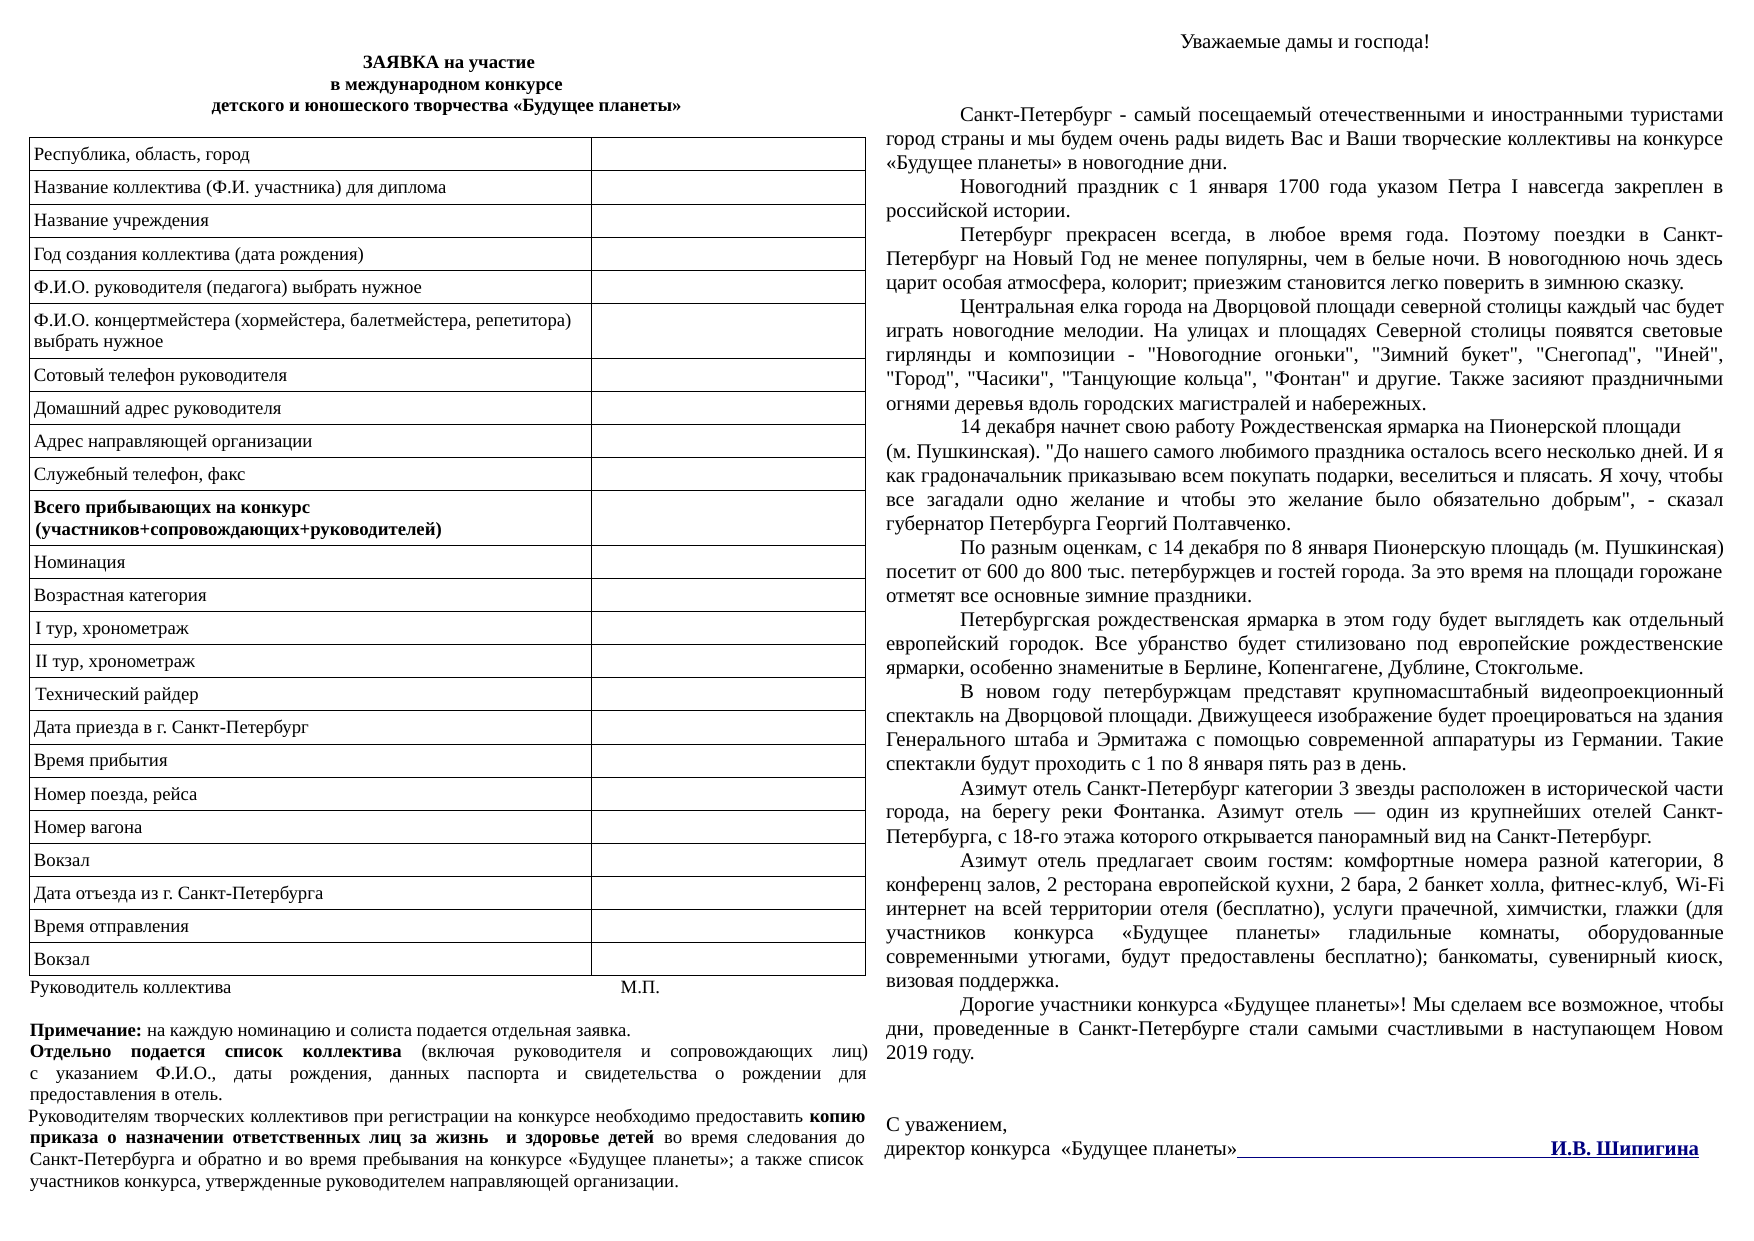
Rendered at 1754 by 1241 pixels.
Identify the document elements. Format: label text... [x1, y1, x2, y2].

text Азимут отель Санкт-Петербург категории 3 звезды расположен в исторической части города, на берегу реки Фонтанка. Азимут отель — один из крупнейших отелей Санкт-Петербурга, с 18-го этажа которого открывается панорамный вид на Санкт-Петербург. [886, 775, 1724, 848]
text По разным оценкам, с 14 декабря по 8 января Пионерскую площадь (м. Пушкинская) посетит от 600 до 800 тыс. петербуржцев и гостей города. За это время на площади горожане отметят все основные зимние праздники. [886, 535, 1724, 607]
text (м. Пушкинская). "До нашего самого любимого праздника осталось всего несколько дней. И я как градоначальник приказываю всем покупать подарки, веселиться и плясать. Я хочу, чтобы все загадали одно желание и чтобы это желание было обязательно добрым", - сказал губернатор Петербурга Георгий Полтавченко. [886, 438, 1724, 535]
table_cell Время отправления [30, 910, 591, 942]
table_cell [592, 778, 865, 810]
table_cell [592, 711, 865, 743]
table_cell [592, 612, 865, 644]
table_cell [592, 943, 865, 975]
table_cell Служебный телефон, факс [30, 458, 591, 490]
table_cell [592, 238, 865, 270]
text Санкт-Петербург - самый посещаемый отечественными и иностранными туристами город страны и мы будем очень рады видеть Вас и Ваши творческие коллективы на конкурсе «Будущее планеты» в новогодние дни. [886, 102, 1724, 174]
text Примечание: на каждую номинацию и солиста подается отдельная заявка. [28, 1019, 865, 1040]
text Новогодний праздник с 1 января 1700 года указом Петра I навсегда закреплен в российской истории. [886, 174, 1724, 222]
table_cell Ф.И.О. концертмейстера (хормейстера, балетмейстера, репетитора) выбрать нужное [30, 304, 591, 358]
table_cell [592, 271, 865, 303]
text Дорогие участники конкурса «Будущее планеты»! Мы сделаем все возможное, чтобы дни, проведенные в Санкт-Петербурге стали самыми счастливыми в наступающем Новом 2019 году. [886, 992, 1724, 1064]
table_cell Год создания коллектива (дата рождения) [30, 238, 591, 270]
table_cell I тур, хронометраж [30, 612, 591, 644]
text Уважаемые дамы и господа! [886, 29, 1724, 53]
text Центральная елка города на Дворцовой площади северной столицы каждый час будет играть новогодние мелодии. На улицах и площадях Северной столицы появятся световые гирлянды и композиции - "Новогодние огоньки", "Зимний букет", "Снегопад", "Иней", "Город", "Часики", "Танцующие кольца", "Фонтан" и другие. Также засияют праздничными огнями деревья вдоль городских магистралей и набережных. [886, 294, 1724, 414]
table_cell Возрастная категория [30, 579, 591, 611]
table_cell Номер вагона [30, 811, 591, 843]
table_cell [592, 579, 865, 611]
table_cell [592, 491, 865, 545]
text Руководитель коллектива М.П. [28, 976, 865, 997]
table_cell [592, 205, 865, 237]
text В новом году петербуржцам представят крупномасштабный видеопроекционный спектакль на Дворцовой площади. Движущееся изображение будет проецироваться на здания Генерального штаба и Эрмитажа с помощью современной аппаратуры из Германии. Такие спектакли будут проходить с 1 по 8 января пять раз в день. [886, 679, 1724, 775]
table_cell [592, 844, 865, 876]
table_cell [592, 811, 865, 843]
table_cell II тур, хронометраж [30, 645, 591, 677]
text С уважением, [886, 1112, 1724, 1136]
table_cell [592, 425, 865, 457]
table_cell [592, 359, 865, 391]
table_cell Всего прибывающих на конкурс (участников+сопровождающих+руководителей) [30, 491, 591, 545]
table_cell [592, 546, 865, 578]
table_cell Ф.И.О. руководителя (педагога) выбрать нужное [30, 271, 591, 303]
table_cell Вокзал [30, 844, 591, 876]
table_cell [592, 877, 865, 909]
table_cell Сотовый телефон руководителя [30, 359, 591, 391]
text 14 декабря начнет свою работу Рождественская ярмарка на Пионерской площади [886, 414, 1724, 438]
table_header [592, 138, 865, 170]
text Азимут отель предлагает своим гостям: комфортные номера разной категории, 8 конференц залов, 2 ресторана европейской кухни, 2 бара, 2 банкет холла, фитнес-клуб, Wi-Fi интернет на всей территории отеля (бесплатно), услуги прачечной, химчистки, глажки (для участников конкурса «Будущее планеты» гладильные комнаты, оборудованные современными утюгами, будут предоставлены бесплатно); банкоматы, сувенирный киоск, визовая поддержка. [886, 848, 1724, 992]
table_header Республика, область, город [30, 138, 591, 170]
text Отдельно подается список коллектива (включая руководителя и сопровождающих лиц) с указанием Ф.И.О., даты рождения, данных паспорта и свидетельства о рождении для предоставления в отель. [29, 1040, 868, 1105]
table_cell Время прибытия [30, 745, 591, 777]
table_cell Дата отъезда из г. Санкт-Петербурга [30, 877, 591, 909]
table_cell Название коллектива (Ф.И. участника) для диплома [30, 171, 591, 203]
text Петербург прекрасен всегда, в любое время года. Поэтому поездки в Санкт-Петербург на Новый Год не менее популярны, чем в белые ночи. В новогоднюю ночь здесь царит особая атмосфера, колорит; приезжим становится легко поверить в зимнюю сказку. [886, 222, 1724, 294]
text в международном конкурсе [28, 73, 865, 94]
table_cell [592, 304, 865, 358]
table_cell [592, 458, 865, 490]
table_cell [592, 745, 865, 777]
text детского и юношеского творчества «Будущее планеты» [28, 94, 865, 116]
table_cell Адрес направляющей организации [30, 425, 591, 457]
table_cell Номер поезда, рейса [30, 778, 591, 810]
text ЗАЯВКА на участие [29, 51, 868, 73]
table_cell [592, 171, 865, 203]
table_cell Номинация [30, 546, 591, 578]
table_cell Технический райдер [30, 678, 591, 710]
table_cell Дата приезда в г. Санкт-Петербург [30, 711, 591, 743]
text директор конкурса «Будущее планеты» И.В. Шипигина [884, 1136, 1721, 1160]
table_cell Название учреждения [30, 205, 591, 237]
table_cell Вокзал [30, 943, 591, 975]
text Петербургская рождественская ярмарка в этом году будет выглядеть как отдельный европейский городок. Все убранство будет стилизовано под европейские рождественские ярмарки, особенно знаменитые в Берлине, Копенгагене, Дублине, Стокгольме. [886, 607, 1724, 679]
text Руководителям творческих коллективов при регистрации на конкурсе необходимо предоставить копию приказа о назначении ответственных лиц за жизнь и здоровье детей во время следования до Санкт-Петербурга и обратно и во время пребывания на конкурсе «Будущее планеты»; а также список участников конкурса, утвержденные руководителем направляющей организации. [28, 1105, 865, 1191]
table_cell Домашний адрес руководителя [30, 392, 591, 424]
table_cell [592, 645, 865, 677]
table_cell [592, 910, 865, 942]
table_cell [592, 678, 865, 710]
table_cell [592, 392, 865, 424]
